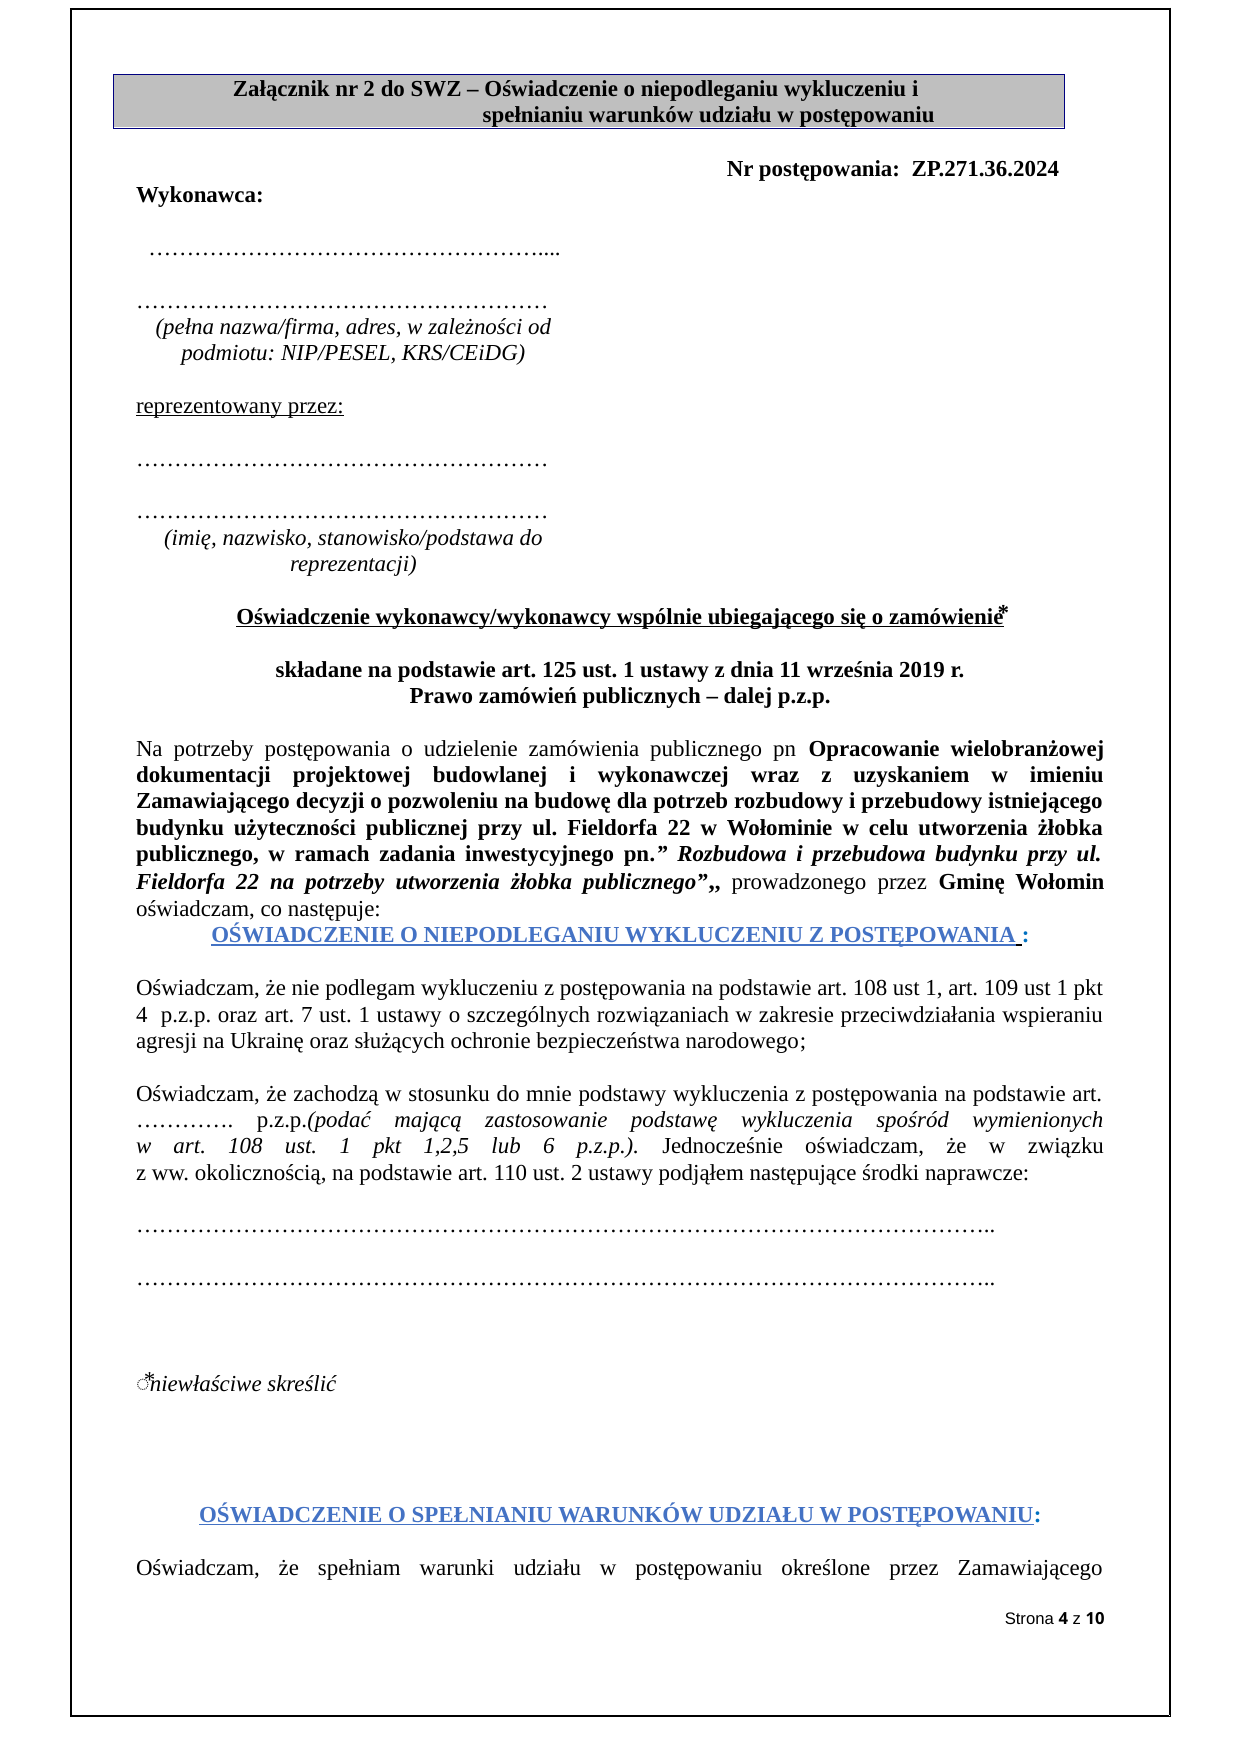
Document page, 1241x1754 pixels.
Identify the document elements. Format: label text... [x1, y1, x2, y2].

text (imię, nazwisko, stanowisko/podstawa do reprezentacji) [136, 524, 573, 577]
text ……………………………………………… [136, 287, 573, 313]
text ……………………………………………… [136, 497, 573, 524]
text ……………………………………………… [136, 445, 573, 471]
text Oświadczenie wykonawcy/wykonawcy wspólnie ubiegającego się o zamówienie⃰ [136, 603, 1104, 629]
text ⃰niewłaściwe skreślić [136, 1369, 1104, 1396]
text (pełna nazwa/firma, adres, w zależności od podmiotu: NIP/PESEL, KRS/CEiDG) [136, 313, 573, 366]
text Nr postępowania: ZP.271.36.2024 [136, 155, 1104, 181]
text Na potrzeby postępowania o udzielenie zamówienia publicznego pn Opracowanie wielobranżowej dokumentacji projektowej budowlanej i wykonawczej wraz z uzyskaniem w imieniu Zamawiającego decyzji o pozwoleniu na budowę dla potrzeb rozbudowy i przebudowy istniejącego budynku użyteczności publicznej przy ul. Fieldorfa 22 w Wołominie w celu utworzenia żłobka publicznego, w ramach zadania inwestycyjnego pn.” Rozbudowa i przebudowa budynku przy ul. Fieldorfa 22 na potrzeby utworzenia żłobka publicznego”,, prowadzonego przez Gminę Wołomin oświadczam, co następuje: [136, 735, 1104, 922]
text reprezentowany przez: [136, 392, 573, 418]
text Wykonawca: [136, 181, 573, 208]
text …………………………………………….... [136, 234, 573, 260]
text OŚWIADCZENIE O NIEPODLEGANIU WYKLUCZENIU Z POSTĘPOWANIA : [136, 922, 1104, 948]
text ………………………………………………………………………………………………….. [136, 1264, 1104, 1291]
text Prawo zamówień publicznych – dalej p.z.p. [136, 682, 1104, 708]
table_header Załącznik nr 2 do SWZ – Oświadczenie o niepodleganiu wykluczeniu i spełnianiu warunków udziału w postępowaniu [114, 75, 1064, 127]
text OŚWIADCZENIE O SPEŁNIANIU WARUNKÓW UDZIAŁU W POSTĘPOWANIU: [136, 1501, 1104, 1528]
text ………………………………………………………………………………………………….. [136, 1211, 1104, 1238]
text Oświadczam, że zachodzą w stosunku do mnie podstawy wykluczenia z postępowania na podstawie art. …………. p.z.p.(podać mającą zastosowanie podstawę wykluczenia spośród wymienionych w art. 108 ust. 1 pkt 1,2,5 lub 6 p.z.p.). Jednocześnie oświadczam, że w związku z ww. okolicznością, na podstawie art. 110 ust. 2 ustawy podjąłem następujące środki naprawcze: [136, 1080, 1104, 1185]
text składane na podstawie art. 125 ust. 1 ustawy z dnia 11 września 2019 r. [136, 656, 1104, 682]
text Oświadczam, że spełniam warunki udziału w postępowaniu określone przez Zamawiającego [136, 1554, 1104, 1580]
text Oświadczam, że nie podlegam wykluczeniu z postępowania na podstawie art. 108 ust 1, art. 109 ust 1 pkt 4 p.z.p. oraz art. 7 ust. 1 ustawy o szczególnych rozwiązaniach w zakresie przeciwdziałania wspieraniu agresji na Ukrainę oraz służących ochronie bezpieczeństwa narodowego; [136, 974, 1104, 1053]
